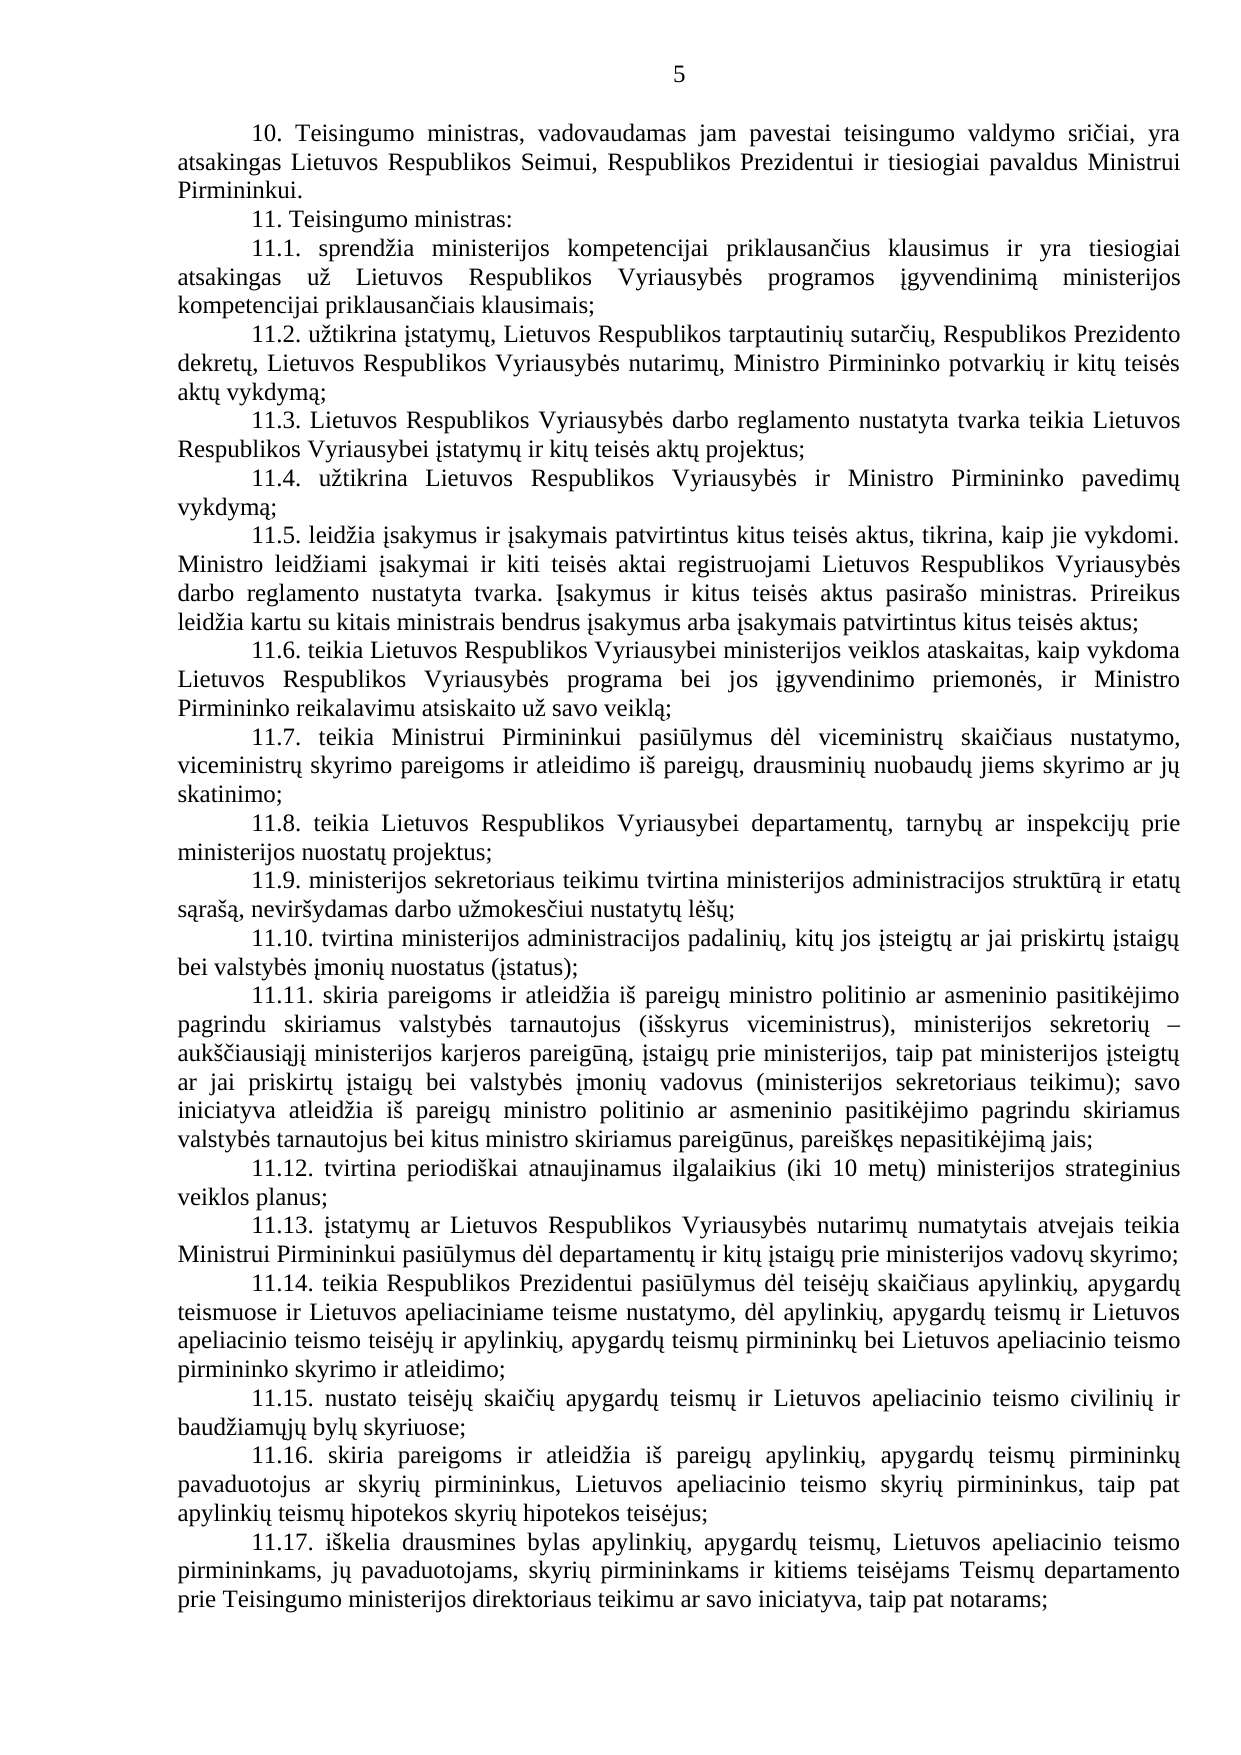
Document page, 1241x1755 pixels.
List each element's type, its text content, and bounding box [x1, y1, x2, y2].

text 11.7. teikia Ministrui Pirmininkui pasiūlymus dėl viceministrų skaičiaus nustatymo, viceministrų skyrimo pareigoms ir atleidimo iš pareigų, drausminių nuobaudų jiems skyrimo ar jų skatinimo; [177, 722, 1181, 808]
text 11.16. skiria pareigoms ir atleidžia iš pareigų apylinkių, apygardų teismų pirmininkų pavaduotojus ar skyrių pirmininkus, Lietuvos apeliacinio teismo skyrių pirmininkus, taip pat apylinkių teismų hipotekos skyrių hipotekos teisėjus; [177, 1441, 1181, 1527]
text 11.15. nustato teisėjų skaičių apygardų teismų ir Lietuvos apeliacinio teismo civilinių ir baudžiamųjų bylų skyriuose; [177, 1383, 1181, 1441]
text 11.13. įstatymų ar Lietuvos Respublikos Vyriausybės nutarimų numatytais atvejais teikia Ministrui Pirmininkui pasiūlymus dėl departamentų ir kitų įstaigų prie ministerijos vadovų skyrimo; [177, 1211, 1181, 1268]
text 11. Teisingumo ministras: [177, 204, 1181, 233]
text 11.5. leidžia įsakymus ir įsakymais patvirtintus kitus teisės aktus, tikrina, kaip jie vykdomi. Ministro leidžiami įsakymai ir kiti teisės aktai registruojami Lietuvos Respublikos Vyriausybės darbo reglamento nustatyta tvarka. Įsakymus ir kitus teisės aktus pasirašo ministras. Prireikus leidžia kartu su kitais ministrais bendrus įsakymus arba įsakymais patvirtintus kitus teisės aktus; [177, 521, 1181, 636]
text 10. Teisingumo ministras, vadovaudamas jam pavestai teisingumo valdymo sričiai, yra atsakingas Lietuvos Respublikos Seimui, Respublikos Prezidentui ir tiesiogiai pavaldus Ministrui Pirmininkui. [177, 118, 1181, 204]
text 11.11. skiria pareigoms ir atleidžia iš pareigų ministro politinio ar asmeninio pasitikėjimo pagrindu skiriamus valstybės tarnautojus (išskyrus viceministrus), ministerijos sekretorių – aukščiausiąjį ministerijos karjeros pareigūną, įstaigų prie ministerijos, taip pat ministerijos įsteigtų ar jai priskirtų įstaigų bei valstybės įmonių vadovus (ministerijos sekretoriaus teikimu); savo iniciatyva atleidžia iš pareigų ministro politinio ar asmeninio pasitikėjimo pagrindu skiriamus valstybės tarnautojus bei kitus ministro skiriamus pareigūnus, pareiškęs nepasitikėjimą jais; [177, 981, 1181, 1153]
text 11.8. teikia Lietuvos Respublikos Vyriausybei departamentų, tarnybų ar inspekcijų prie ministerijos nuostatų projektus; [177, 808, 1181, 866]
text 11.2. užtikrina įstatymų, Lietuvos Respublikos tarptautinių sutarčių, Respublikos Prezidento dekretų, Lietuvos Respublikos Vyriausybės nutarimų, Ministro Pirmininko potvarkių ir kitų teisės aktų vykdymą; [177, 319, 1181, 406]
text 11.12. tvirtina periodiškai atnaujinamus ilgalaikius (iki 10 metų) ministerijos strateginius veiklos planus; [177, 1153, 1181, 1211]
text 11.17. iškelia drausmines bylas apylinkių, apygardų teismų, Lietuvos apeliacinio teismo pirmininkams, jų pavaduotojams, skyrių pirmininkams ir kitiems teisėjams Teismų departamento prie Teisingumo ministerijos direktoriaus teikimu ar savo iniciatyva, taip pat notarams; [177, 1527, 1181, 1613]
text 11.10. tvirtina ministerijos administracijos padalinių, kitų jos įsteigtų ar jai priskirtų įstaigų bei valstybės įmonių nuostatus (įstatus); [177, 923, 1181, 981]
text 11.9. ministerijos sekretoriaus teikimu tvirtina ministerijos administracijos struktūrą ir etatų sąrašą, neviršydamas darbo užmokesčiui nustatytų lėšų; [177, 866, 1181, 923]
text 11.3. Lietuvos Respublikos Vyriausybės darbo reglamento nustatyta tvarka teikia Lietuvos Respublikos Vyriausybei įstatymų ir kitų teisės aktų projektus; [177, 406, 1181, 463]
text 11.6. teikia Lietuvos Respublikos Vyriausybei ministerijos veiklos ataskaitas, kaip vykdoma Lietuvos Respublikos Vyriausybės programa bei jos įgyvendinimo priemonės, ir Ministro Pirmininko reikalavimu atsiskaito už savo veiklą; [177, 636, 1181, 722]
text 11.1. sprendžia ministerijos kompetencijai priklausančius klausimus ir yra tiesiogiai atsakingas už Lietuvos Respublikos Vyriausybės programos įgyvendinimą ministerijos kompetencijai priklausančiais klausimais; [177, 233, 1181, 319]
text 11.4. užtikrina Lietuvos Respublikos Vyriausybės ir Ministro Pirmininko pavedimų vykdymą; [177, 463, 1181, 521]
text 11.14. teikia Respublikos Prezidentui pasiūlymus dėl teisėjų skaičiaus apylinkių, apygardų teismuose ir Lietuvos apeliaciniame teisme nustatymo, dėl apylinkių, apygardų teismų ir Lietuvos apeliacinio teismo teisėjų ir apylinkių, apygardų teismų pirmininkų bei Lietuvos apeliacinio teismo pirmininko skyrimo ir atleidimo; [177, 1268, 1181, 1383]
